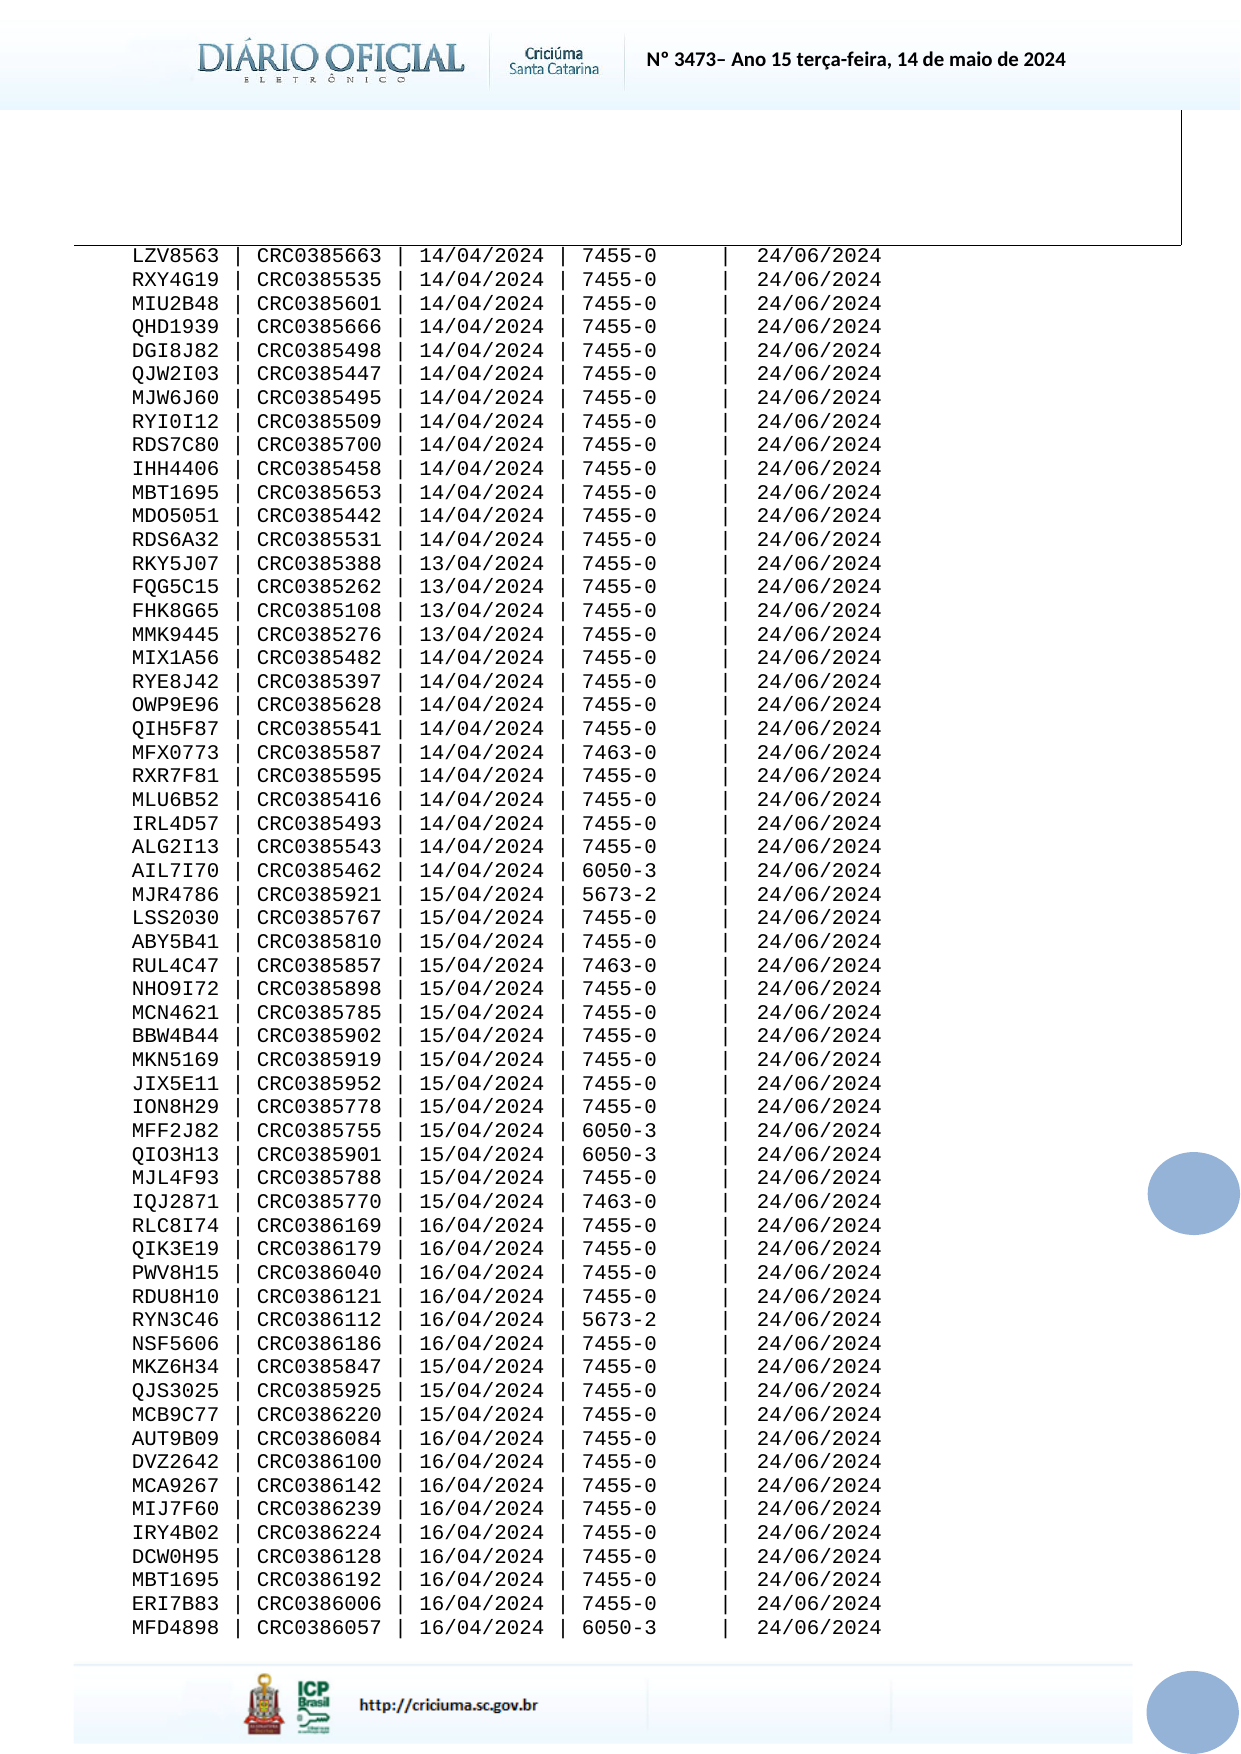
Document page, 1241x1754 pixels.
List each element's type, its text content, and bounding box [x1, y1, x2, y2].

text MBT1695 | CRC0385653 | 14/04/2024 | 7455-0 | 24/06/2024 [44, 482, 1181, 505]
text ION8H29 | CRC0385778 | 15/04/2024 | 7455-0 | 24/06/2024 [44, 1096, 1181, 1120]
text MIX1A56 | CRC0385482 | 14/04/2024 | 7455-0 | 24/06/2024 [44, 647, 1181, 671]
text AUT9B09 | CRC0386084 | 16/04/2024 | 7455-0 | 24/06/2024 [44, 1427, 1181, 1451]
text LZV8563 | CRC0385663 | 14/04/2024 | 7455-0 | 24/06/2024 [44, 245, 1181, 269]
text LSS2030 | CRC0385767 | 15/04/2024 | 7455-0 | 24/06/2024 [44, 907, 1181, 931]
text OWP9E96 | CRC0385628 | 14/04/2024 | 7455-0 | 24/06/2024 [44, 694, 1181, 718]
text NHO9I72 | CRC0385898 | 15/04/2024 | 7455-0 | 24/06/2024 [44, 978, 1181, 1002]
text RXR7F81 | CRC0385595 | 14/04/2024 | 7455-0 | 24/06/2024 [44, 765, 1181, 789]
text MCA9267 | CRC0386142 | 16/04/2024 | 7455-0 | 24/06/2024 [44, 1475, 1181, 1498]
text MDO5051 | CRC0385442 | 14/04/2024 | 7455-0 | 24/06/2024 [44, 505, 1181, 529]
text MCN4621 | CRC0385785 | 15/04/2024 | 7455-0 | 24/06/2024 [44, 1002, 1181, 1026]
text QHD1939 | CRC0385666 | 14/04/2024 | 7455-0 | 24/06/2024 [44, 316, 1181, 340]
text RYN3C46 | CRC0386112 | 16/04/2024 | 5673-2 | 24/06/2024 [44, 1309, 1181, 1333]
text MFF2J82 | CRC0385755 | 15/04/2024 | 6050-3 | 24/06/2024 [44, 1120, 1181, 1144]
text PWV8H15 | CRC0386040 | 16/04/2024 | 7455-0 | 24/06/2024 [44, 1262, 1181, 1286]
text FQG5C15 | CRC0385262 | 13/04/2024 | 7455-0 | 24/06/2024 [44, 576, 1181, 600]
text MBT1695 | CRC0386192 | 16/04/2024 | 7455-0 | 24/06/2024 [44, 1569, 1181, 1593]
text FHK8G65 | CRC0385108 | 13/04/2024 | 7455-0 | 24/06/2024 [44, 600, 1181, 623]
text DCW0H95 | CRC0386128 | 16/04/2024 | 7455-0 | 24/06/2024 [44, 1546, 1181, 1569]
text MKN5169 | CRC0385919 | 15/04/2024 | 7455-0 | 24/06/2024 [44, 1049, 1181, 1073]
text MCB9C77 | CRC0386220 | 15/04/2024 | 7455-0 | 24/06/2024 [44, 1404, 1181, 1427]
text RYE8J42 | CRC0385397 | 14/04/2024 | 7455-0 | 24/06/2024 [44, 671, 1181, 694]
text MKZ6H34 | CRC0385847 | 15/04/2024 | 7455-0 | 24/06/2024 [44, 1357, 1181, 1380]
text RLC8I74 | CRC0386169 | 16/04/2024 | 7455-0 | 24/06/2024 [44, 1215, 1181, 1238]
text MJW6J60 | CRC0385495 | 14/04/2024 | 7455-0 | 24/06/2024 [44, 387, 1181, 411]
text ABY5B41 | CRC0385810 | 15/04/2024 | 7455-0 | 24/06/2024 [44, 931, 1181, 954]
text IQJ2871 | CRC0385770 | 15/04/2024 | 7463-0 | 24/06/2024 [44, 1191, 1153, 1215]
text QJS3025 | CRC0385925 | 15/04/2024 | 7455-0 | 24/06/2024 [44, 1380, 1181, 1404]
text QIH5F87 | CRC0385541 | 14/04/2024 | 7455-0 | 24/06/2024 [44, 718, 1181, 742]
text RDU8H10 | CRC0386121 | 16/04/2024 | 7455-0 | 24/06/2024 [44, 1286, 1181, 1309]
text NSF5606 | CRC0386186 | 16/04/2024 | 7455-0 | 24/06/2024 [44, 1333, 1181, 1357]
text IRY4B02 | CRC0386224 | 16/04/2024 | 7455-0 | 24/06/2024 [44, 1522, 1181, 1546]
text MJR4786 | CRC0385921 | 15/04/2024 | 5673-2 | 24/06/2024 [44, 884, 1181, 907]
text MFD4898 | CRC0386057 | 16/04/2024 | 6050-3 | 24/06/2024 [44, 1617, 1181, 1640]
text JIX5E11 | CRC0385952 | 15/04/2024 | 7455-0 | 24/06/2024 [44, 1073, 1181, 1096]
text MJL4F93 | CRC0385788 | 15/04/2024 | 7455-0 | 24/06/2024 [44, 1167, 1157, 1191]
text BBW4B44 | CRC0385902 | 15/04/2024 | 7455-0 | 24/06/2024 [44, 1026, 1181, 1049]
text IHH4406 | CRC0385458 | 14/04/2024 | 7455-0 | 24/06/2024 [44, 458, 1181, 482]
text RDS6A32 | CRC0385531 | 14/04/2024 | 7455-0 | 24/06/2024 [44, 529, 1181, 553]
text RYI0I12 | CRC0385509 | 14/04/2024 | 7455-0 | 24/06/2024 [44, 411, 1181, 434]
text MLU6B52 | CRC0385416 | 14/04/2024 | 7455-0 | 24/06/2024 [44, 789, 1181, 813]
text MIJ7F60 | CRC0386239 | 16/04/2024 | 7455-0 | 24/06/2024 [44, 1498, 1181, 1522]
text MFX0773 | CRC0385587 | 14/04/2024 | 7463-0 | 24/06/2024 [44, 742, 1181, 765]
text MIU2B48 | CRC0385601 | 14/04/2024 | 7455-0 | 24/06/2024 [44, 292, 1181, 316]
text AIL7I70 | CRC0385462 | 14/04/2024 | 6050-3 | 24/06/2024 [44, 860, 1181, 884]
text MMK9445 | CRC0385276 | 13/04/2024 | 7455-0 | 24/06/2024 [44, 623, 1181, 647]
text IRL4D57 | CRC0385493 | 14/04/2024 | 7455-0 | 24/06/2024 [44, 813, 1181, 836]
text DGI8J82 | CRC0385498 | 14/04/2024 | 7455-0 | 24/06/2024 [44, 340, 1181, 363]
text DVZ2642 | CRC0386100 | 16/04/2024 | 7455-0 | 24/06/2024 [44, 1451, 1181, 1475]
text RUL4C47 | CRC0385857 | 15/04/2024 | 7463-0 | 24/06/2024 [44, 954, 1181, 978]
text RKY5J07 | CRC0385388 | 13/04/2024 | 7455-0 | 24/06/2024 [44, 553, 1181, 576]
text QIO3H13 | CRC0385901 | 15/04/2024 | 6050-3 | 24/06/2024 [44, 1144, 1181, 1167]
text ERI7B83 | CRC0386006 | 16/04/2024 | 7455-0 | 24/06/2024 [44, 1593, 1181, 1617]
text RXY4G19 | CRC0385535 | 14/04/2024 | 7455-0 | 24/06/2024 [44, 269, 1181, 292]
text RDS7C80 | CRC0385700 | 14/04/2024 | 7455-0 | 24/06/2024 [44, 434, 1181, 458]
text QIK3E19 | CRC0386179 | 16/04/2024 | 7455-0 | 24/06/2024 [44, 1238, 1181, 1262]
text QJW2I03 | CRC0385447 | 14/04/2024 | 7455-0 | 24/06/2024 [44, 363, 1181, 387]
text ALG2I13 | CRC0385543 | 14/04/2024 | 7455-0 | 24/06/2024 [44, 836, 1181, 860]
